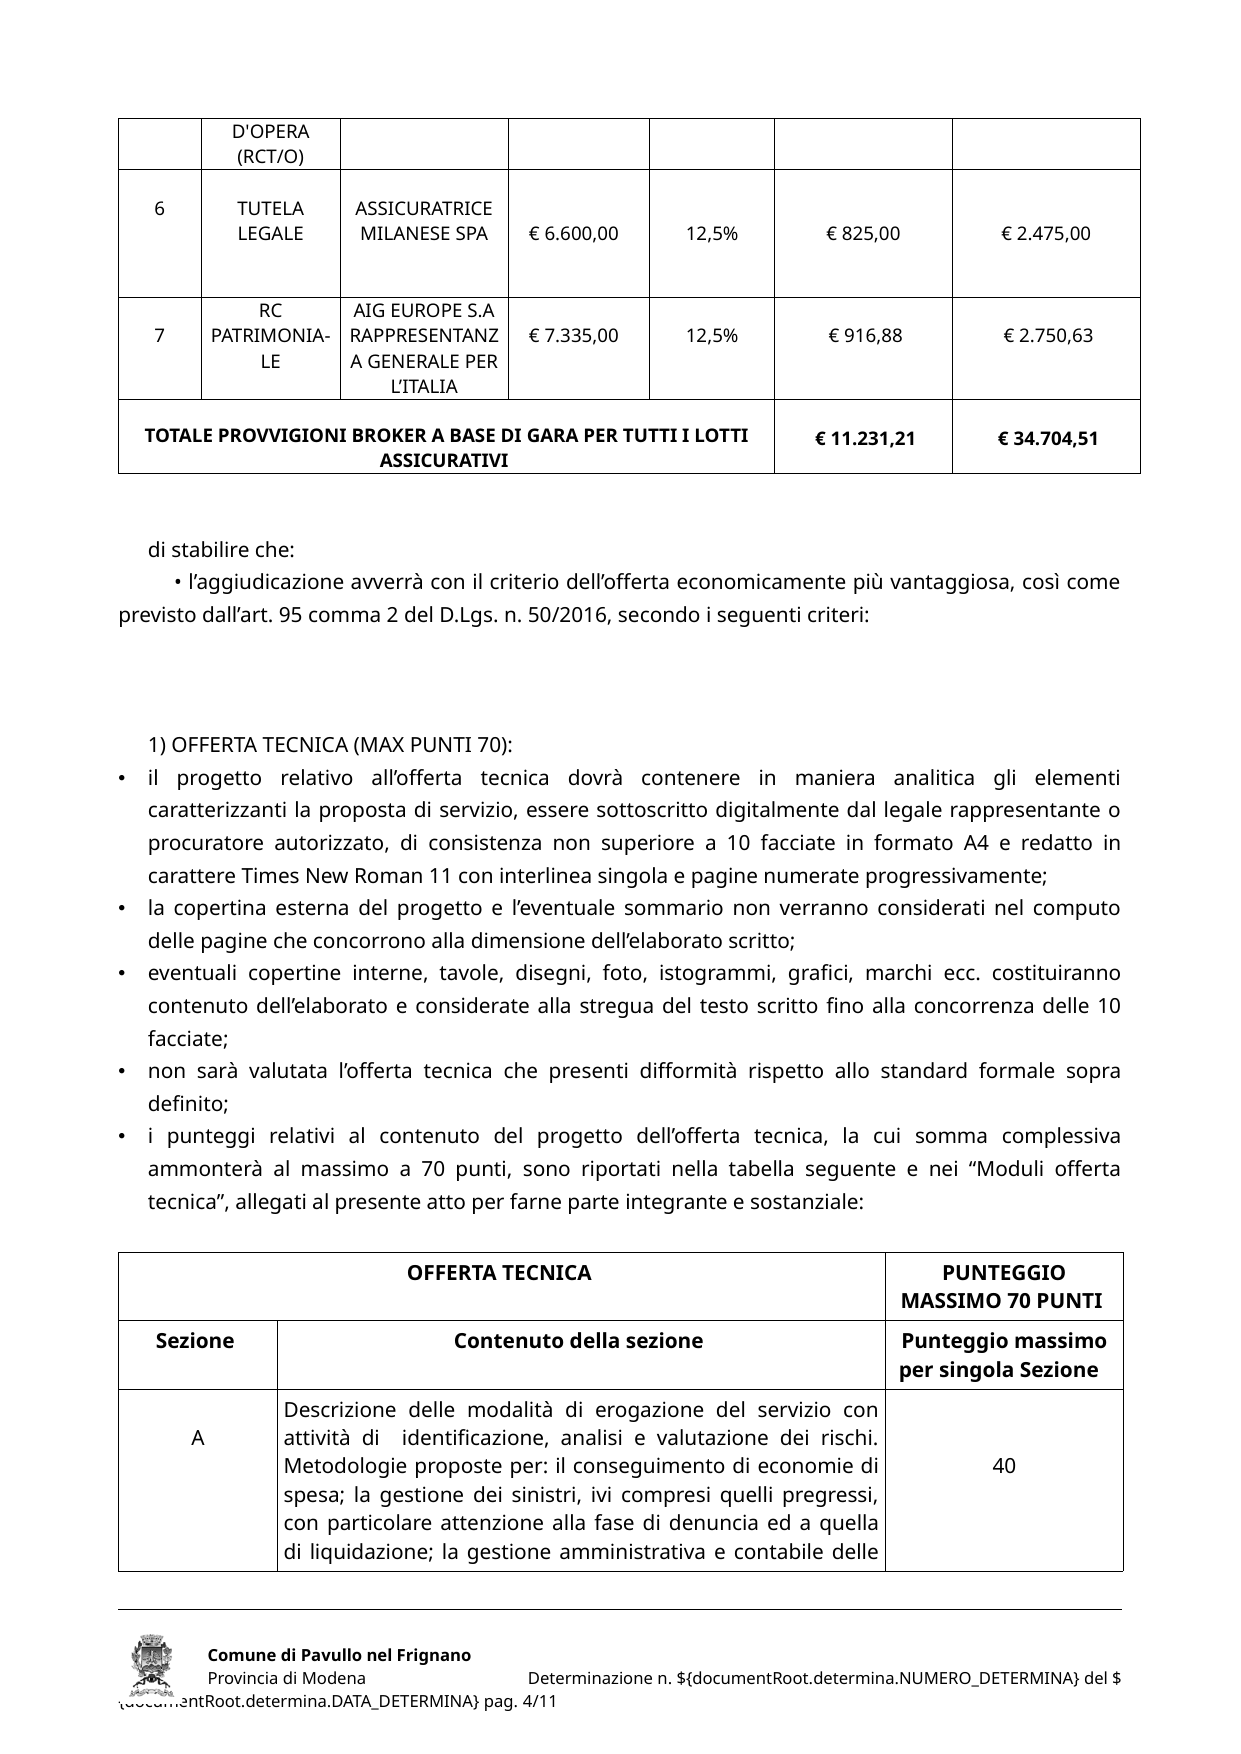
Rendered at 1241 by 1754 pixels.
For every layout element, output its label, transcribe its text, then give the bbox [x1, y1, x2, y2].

list eventuali copertine interne, tavole, disegni, foto, istogrammi, grafici, marchi ecc. costituiranno contenuto dell’elaborato e considerate alla stregua del testo scritto fino alla concorrenza delle 10 facciate; [118, 958, 1122, 1052]
table_cell ASSICURATRICE MILANESE SPA [341, 170, 508, 297]
table_cell € 2.750,63 [953, 298, 1140, 399]
table_cell € 34.704,51 [953, 400, 1140, 473]
table_cell [650, 119, 774, 169]
table_cell [775, 119, 952, 169]
table_header OFFERTA TECNICA [119, 1253, 885, 1320]
table_cell Descrizione delle modalità di erogazione del servizio con attività di identificazione, analisi e valutazione dei rischi. Metodologie proposte per: il conseguimento di economie di spesa; la gestione dei sinistri, ivi compresi quelli pregressi, con particolare attenzione alla fase di denuncia ed a quella di liquidazione; la gestione amministrativa e contabile delle [278, 1390, 885, 1571]
table_cell € 825,00 [775, 170, 952, 297]
table_cell € 7.335,00 [509, 298, 649, 399]
table_cell Sezione [119, 1321, 277, 1389]
table_cell AIG EUROPE S.A RAPPRESENTANZA GENERALE PER L’ITALIA [341, 298, 508, 399]
table_cell [341, 119, 508, 169]
table_cell Punteggio massimo per singola Sezione [886, 1321, 1123, 1389]
list non sarà valutata l’offerta tecnica che presenti difformità rispetto allo standard formale sopra definito; [118, 1056, 1122, 1117]
table_cell 7 [119, 298, 201, 399]
text di stabilire che: [118, 535, 1122, 563]
table_cell D'OPERA (RCT/O) [202, 119, 340, 169]
table_cell [119, 119, 201, 169]
table_cell € 2.475,00 [953, 170, 1140, 297]
table_cell RC PATRIMONIA-LE [202, 298, 340, 399]
text 1) OFFERTA TECNICA (MAX PUNTI 70): [118, 730, 1122, 759]
table_cell [509, 119, 649, 169]
text • l’aggiudicazione avverrà con il criterio dell’offerta economicamente più vantaggiosa, così come previsto dall’art. 95 comma 2 del D.Lgs. n. 50/2016, secondo i seguenti criteri: [118, 567, 1122, 628]
table_cell 6 [119, 170, 201, 297]
picture [120, 1631, 183, 1704]
table_cell A [119, 1390, 277, 1571]
table_cell € 6.600,00 [509, 170, 649, 297]
table_cell 12,5% [650, 298, 774, 399]
table_cell 12,5% [650, 170, 774, 297]
table_cell € 916,88 [775, 298, 952, 399]
table_cell TUTELA LEGALE [202, 170, 340, 297]
table_cell [953, 119, 1140, 169]
table_cell 40 [886, 1390, 1123, 1571]
table_header PUNTEGGIO MASSIMO 70 PUNTI [886, 1253, 1123, 1320]
table_cell € 11.231,21 [775, 400, 952, 473]
table_cell Contenuto della sezione [278, 1321, 885, 1389]
table_cell TOTALE PROVVIGIONI BROKER A BASE DI GARA PER TUTTI I LOTTI ASSICURATIVI [119, 400, 774, 473]
list i punteggi relativi al contenuto del progetto dell’offerta tecnica, la cui somma complessiva ammonterà al massimo a 70 punti, sono riportati nella tabella seguente e nei “Moduli offerta tecnica”, allegati al presente atto per farne parte integrante e sostanziale: [118, 1122, 1122, 1215]
list il progetto relativo all’offerta tecnica dovrà contenere in maniera analitica gli elementi caratterizzanti la proposta di servizio, essere sottoscritto digitalmente dal legale rappresentante o procuratore autorizzato, di consistenza non superiore a 10 facciate in formato A4 e redatto in carattere Times New Roman 11 con interlinea singola e pagine numerate progressivamente; [118, 763, 1122, 889]
list la copertina esterna del progetto e l’eventuale sommario non verranno considerati nel computo delle pagine che concorrono alla dimensione dell’elaborato scritto; [118, 893, 1122, 954]
